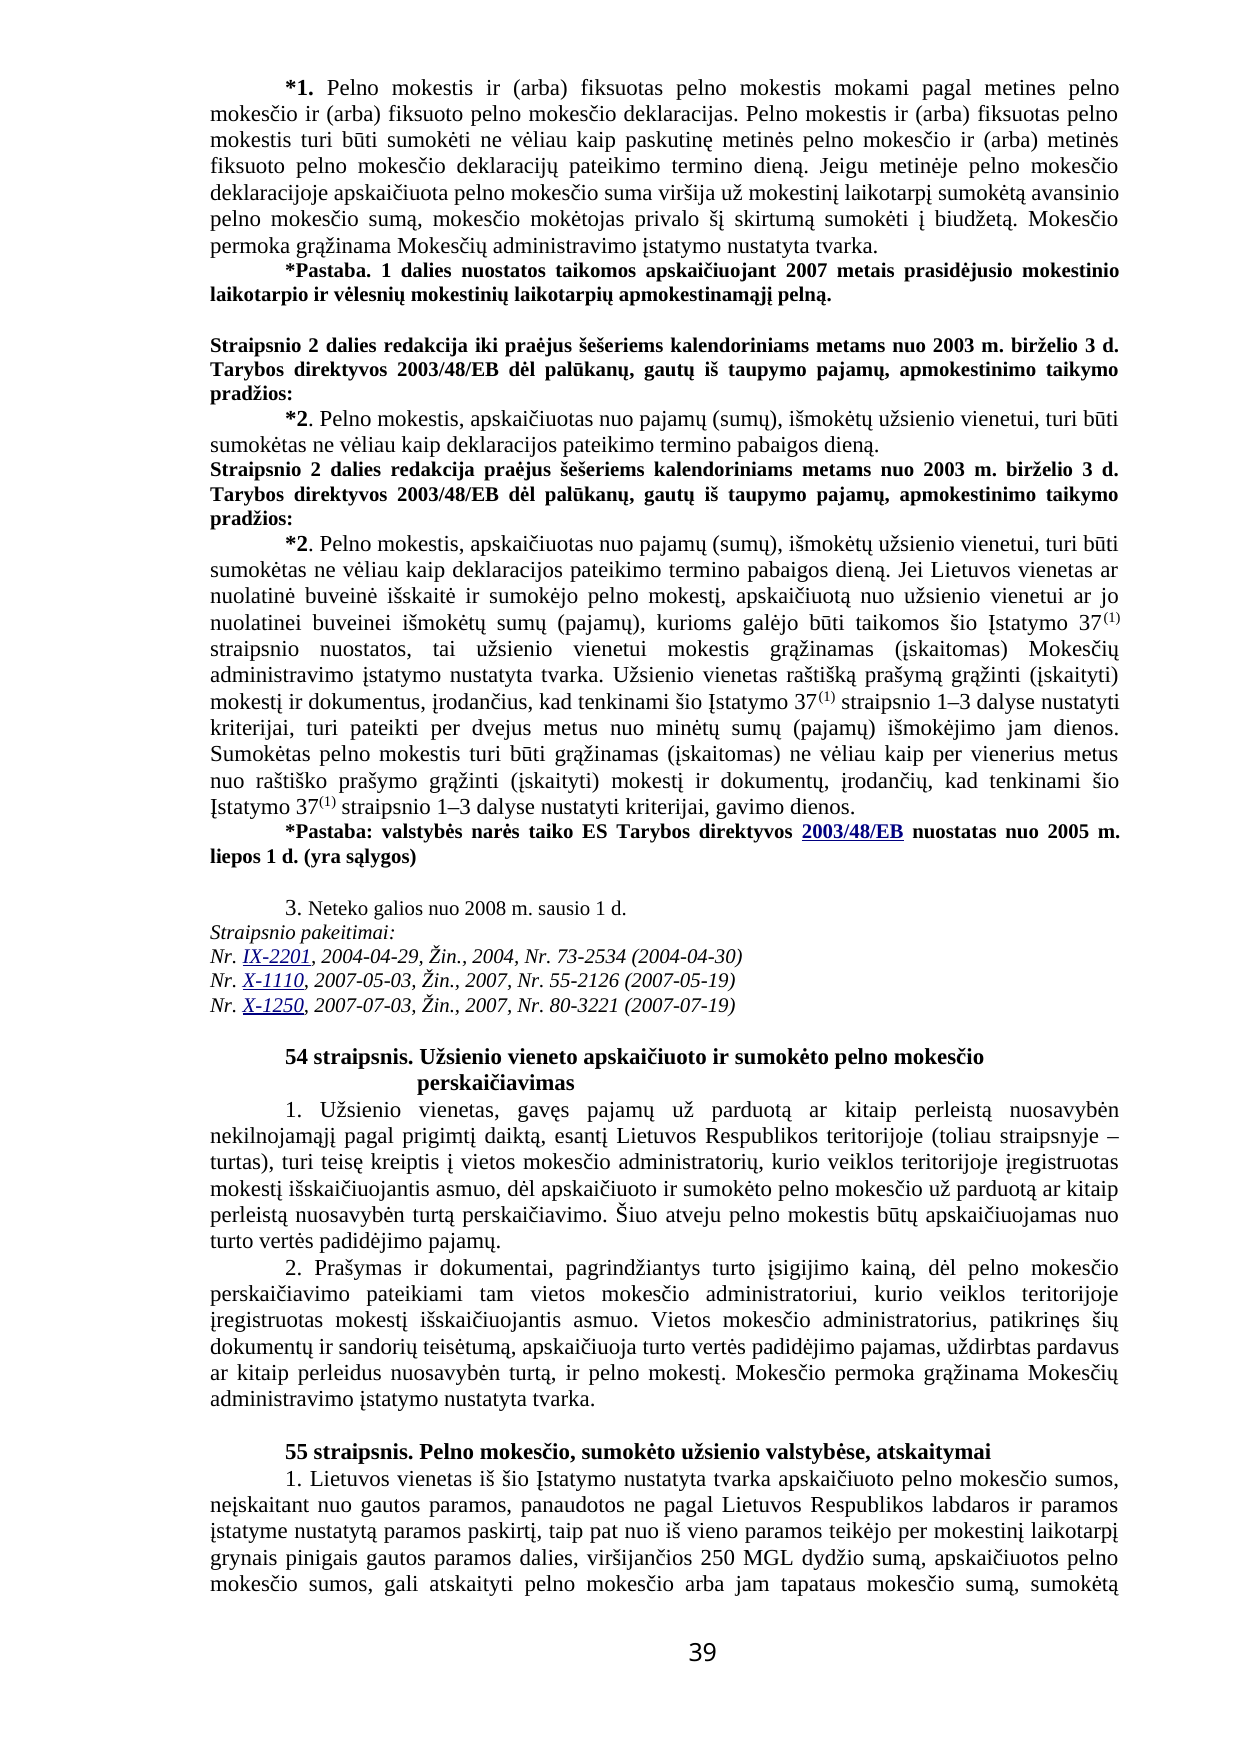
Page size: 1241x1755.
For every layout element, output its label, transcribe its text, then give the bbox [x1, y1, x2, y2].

text Nr. IX-2201, 2004-04-29, Žin., 2004, Nr. 73-2534 (2004-04-30) [210, 944, 1120, 968]
text perskaičiavimas [417, 1069, 1120, 1096]
text 3. Neteko galios nuo 2008 m. sausio 1 d. [210, 894, 1120, 920]
text 2. Prašymas ir dokumentai, pagrindžiantys turto įsigijimo kainą, dėl pelno mokesčio perskaičiavimo pateikiami tam vietos mokesčio administratoriui, kurio veiklos teritorijoje įregistruotas mokestį išskaičiuojantis asmuo. Vietos mokesčio administratorius, patikrinęs šių dokumentų ir sandorių teisėtumą, apskaičiuoja turto vertės padidėjimo pajamas, uždirbtas pardavus ar kitaip perleidus nuosavybėn turtą, ir pelno mokestį. Mokesčio permoka grąžinama Mokesčių administravimo įstatymo nustatyta tvarka. [210, 1254, 1120, 1412]
text Nr. X-1250, 2007-07-03, Žin., 2007, Nr. 80-3221 (2007-07-19) [210, 992, 1120, 1017]
text 54 straipsnis. Užsienio vieneto apskaičiuoto ir sumokėto pelno mokesčio [285, 1043, 1120, 1069]
text *2. Pelno mokestis, apskaičiuotas nuo pajamų (sumų), išmokėtų užsienio vienetui, turi būti sumokėtas ne vėliau kaip deklaracijos pateikimo termino pabaigos dieną. [210, 405, 1120, 457]
text Straipsnio 2 dalies redakcija iki praėjus šešeriems kalendoriniams metams nuo 2003 m. birželio 3 d. Tarybos direktyvos 2003/48/EB dėl palūkanų, gautų iš taupymo pajamų, apmokestinimo taikymo pradžios: [210, 332, 1120, 405]
text Straipsnio 2 dalies redakcija praėjus šešeriems kalendoriniams metams nuo 2003 m. birželio 3 d. Tarybos direktyvos 2003/48/EB dėl palūkanų, gautų iš taupymo pajamų, apmokestinimo taikymo pradžios: [210, 457, 1120, 529]
text *2. Pelno mokestis, apskaičiuotas nuo pajamų (sumų), išmokėtų užsienio vienetui, turi būti sumokėtas ne vėliau kaip deklaracijos pateikimo termino pabaigos dieną. Jei Lietuvos vienetas ar nuolatinė buveinė išskaitė ir sumokėjo pelno mokestį, apskaičiuotą nuo užsienio vienetui ar jo nuolatinei buveinei išmokėtų sumų (pajamų), kurioms galėjo būti taikomos šio Įstatymo 37(1) straipsnio nuostatos, tai užsienio vienetui mokestis grąžinamas (įskaitomas) Mokesčių administravimo įstatymo nustatyta tvarka. Užsienio vienetas raštišką prašymą grąžinti (įskaityti) mokestį ir dokumentus, įrodančius, kad tenkinami šio Įstatymo 37(1) straipsnio 1–3 dalyse nustatyti kriterijai, turi pateikti per dvejus metus nuo minėtų sumų (pajamų) išmokėjimo jam dienos. Sumokėtas pelno mokestis turi būti grąžinamas (įskaitomas) ne vėliau kaip per vienerius metus nuo raštiško prašymo grąžinti (įskaityti) mokestį ir dokumentų, įrodančių, kad tenkinami šio Įstatymo 37(1) straipsnio 1–3 dalyse nustatyti kriterijai, gavimo dienos. [210, 529, 1120, 819]
text 1. Lietuvos vienetas iš šio Įstatymo nustatyta tvarka apskaičiuoto pelno mokesčio sumos, neįskaitant nuo gautos paramos, panaudotos ne pagal Lietuvos Respublikos labdaros ir paramos įstatyme nustatytą paramos paskirtį, taip pat nuo iš vieno paramos teikėjo per mokestinį laikotarpį grynais pinigais gautos paramos dalies, viršijančios 250 MGL dydžio sumą, apskaičiuotos pelno mokesčio sumos, gali atskaityti pelno mokesčio arba jam tapataus mokesčio sumą, sumokėtą [210, 1464, 1120, 1596]
text *Pastaba: valstybės narės taiko ES Tarybos direktyvos 2003/48/EB nuostatas nuo 2005 m. liepos 1 d. (yra sąlygos) [210, 819, 1120, 868]
text 55 straipsnis. Pelno mokesčio, sumokėto užsienio valstybėse, atskaitymai [210, 1438, 1120, 1464]
text Straipsnio pakeitimai: [210, 920, 1120, 944]
text *1. Pelno mokestis ir (arba) fiksuotas pelno mokestis mokami pagal metines pelno mokesčio ir (arba) fiksuoto pelno mokesčio deklaracijas. Pelno mokestis ir (arba) fiksuotas pelno mokestis turi būti sumokėti ne vėliau kaip paskutinę metinės pelno mokesčio ir (arba) metinės fiksuoto pelno mokesčio deklaracijų pateikimo termino dieną. Jeigu metinėje pelno mokesčio deklaracijoje apskaičiuota pelno mokesčio suma viršija už mokestinį laikotarpį sumokėtą avansinio pelno mokesčio sumą, mokesčio mokėtojas privalo šį skirtumą sumokėti į biudžetą. Mokesčio permoka grąžinama Mokesčių administravimo įstatymo nustatyta tvarka. [210, 73, 1120, 258]
text *Pastaba. 1 dalies nuostatos taikomos apskaičiuojant 2007 metais prasidėjusio mokestinio laikotarpio ir vėlesnių mokestinių laikotarpių apmokestinamąjį pelną. [210, 258, 1120, 306]
text 1. Užsienio vienetas, gavęs pajamų už parduotą ar kitaip perleistą nuosavybėn nekilnojamąjį pagal prigimtį daiktą, esantį Lietuvos Respublikos teritorijoje (toliau straipsnyje – turtas), turi teisę kreiptis į vietos mokesčio administratorių, kurio veiklos teritorijoje įregistruotas mokestį išskaičiuojantis asmuo, dėl apskaičiuoto ir sumokėto pelno mokesčio už parduotą ar kitaip perleistą nuosavybėn turtą perskaičiavimo. Šiuo atveju pelno mokestis būtų apskaičiuojamas nuo turto vertės padidėjimo pajamų. [210, 1096, 1120, 1254]
text Nr. X-1110, 2007-05-03, Žin., 2007, Nr. 55-2126 (2007-05-19) [210, 968, 1120, 992]
